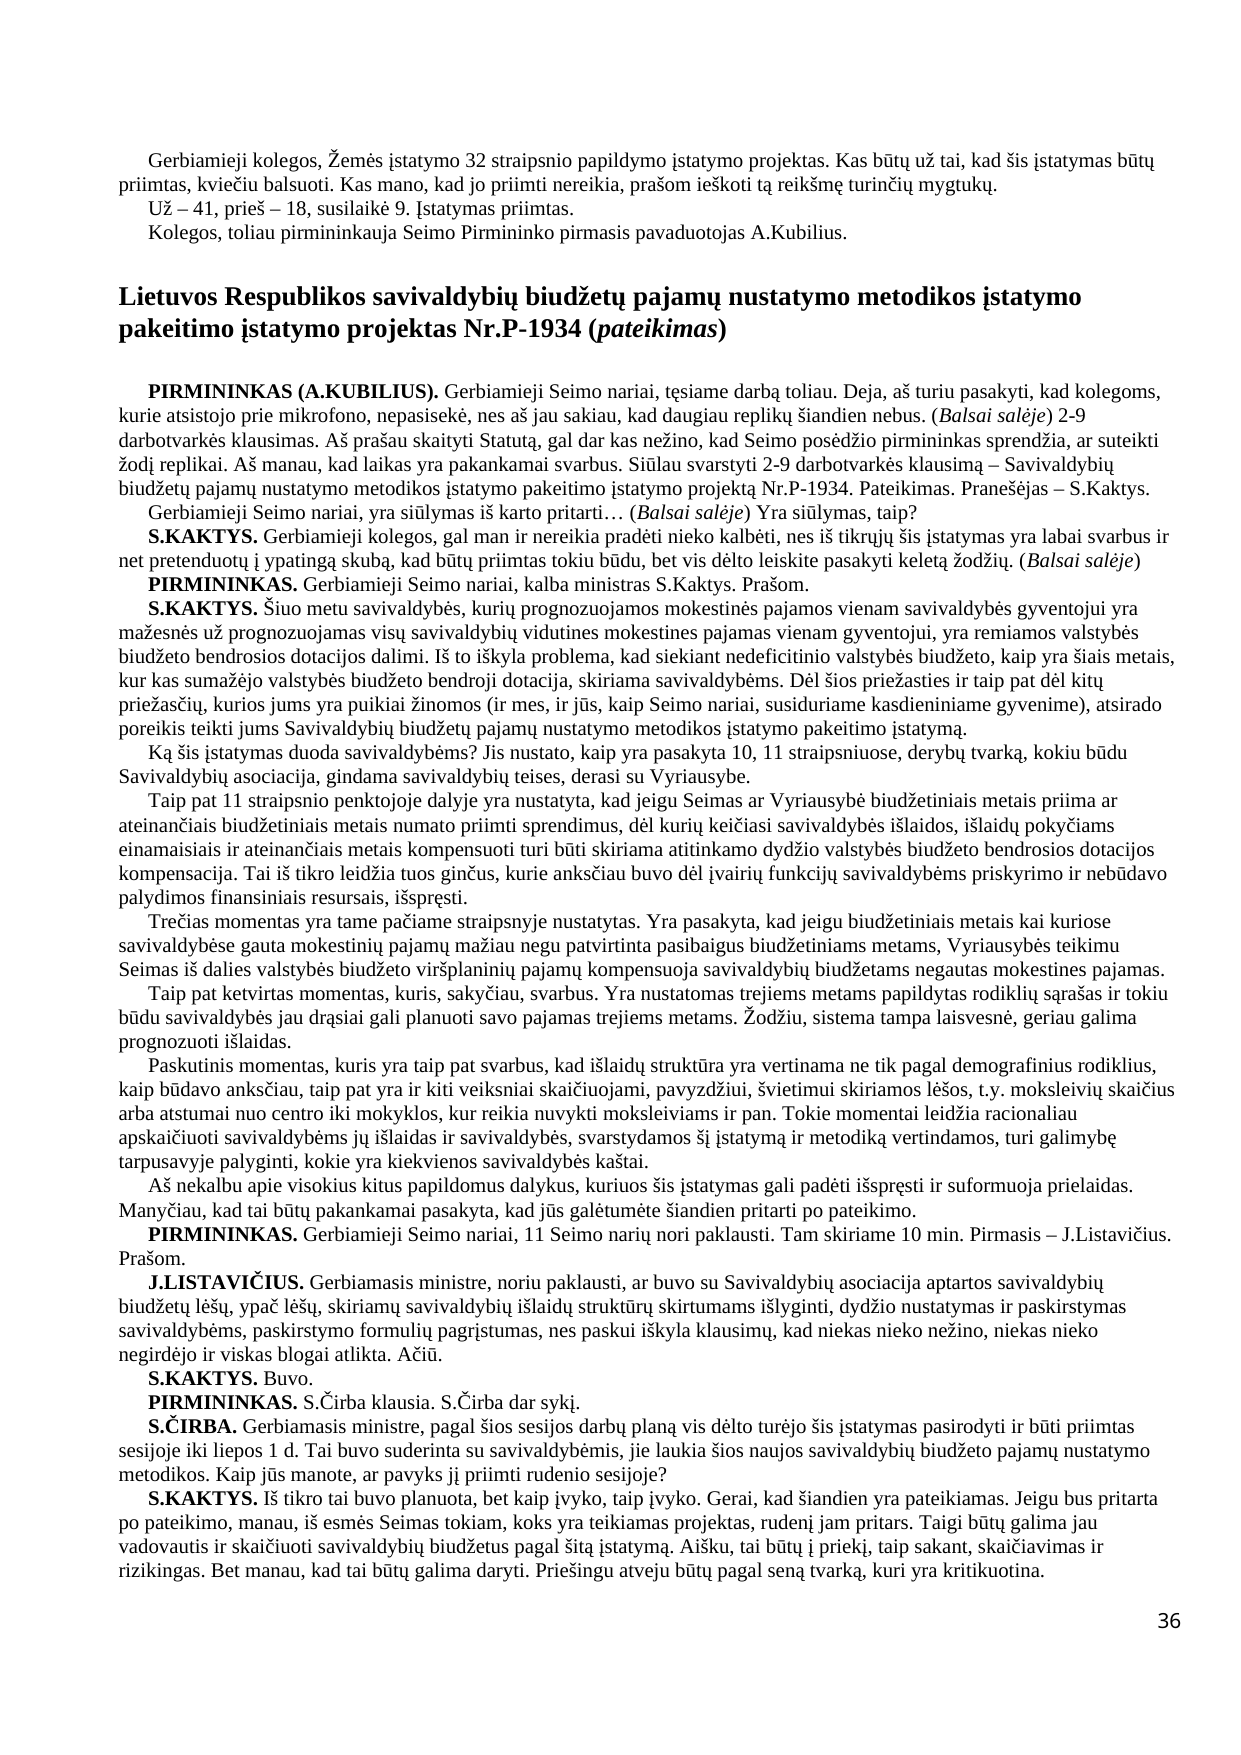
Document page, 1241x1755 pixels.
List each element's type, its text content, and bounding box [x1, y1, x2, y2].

text PIRMININKAS (A.KUBILIUS). Gerbiamieji Seimo nariai, tęsiame darbą toliau. Deja, aš turiu pasakyti, kad kolegoms, kurie atsistojo prie mikrofono, nepasisekė, nes aš jau sakiau, kad daugiau replikų šiandien nebus. (Balsai salėje) 2-9 darbotvarkės klausimas. Aš prašau skaityti Statutą, gal dar kas nežino, kad Seimo posėdžio pirmininkas sprendžia, ar suteikti žodį replikai. Aš manau, kad laikas yra pakankamai svarbus. Siūlau svarstyti 2-9 darbotvarkės klausimą – Savivaldybių biudžetų pajamų nustatymo metodikos įstatymo pakeitimo įstatymo projektą Nr.P-1934. Pateikimas. Pranešėjas – S.Kaktys. [118, 379, 1181, 500]
text Trečias momentas yra tame pačiame straipsnyje nustatytas. Yra pasakyta, kad jeigu biudžetiniais metais kai kuriose savivaldybėse gauta mokestinių pajamų mažiau negu patvirtinta pasibaigus biudžetiniams metams, Vyriausybės teikimu Seimas iš dalies valstybės biudžeto viršplaninių pajamų kompensuoja savivaldybių biudžetams negautas mokestines pajamas. [118, 909, 1181, 981]
text Už – 41, prieš – 18, susilaikė 9. Įstatymas priimtas. [118, 196, 1181, 220]
text Gerbiamieji Seimo nariai, yra siūlymas iš karto pritarti… (Balsai salėje) Yra siūlymas, taip? [118, 500, 1181, 524]
text Paskutinis momentas, kuris yra taip pat svarbus, kad išlaidų struktūra yra vertinama ne tik pagal demografinius rodiklius, kaip būdavo anksčiau, taip pat yra ir kiti veiksniai skaičiuojami, pavyzdžiui, švietimui skiriamos lėšos, t.y. moksleivių skaičius arba atstumai nuo centro iki mokyklos, kur reikia nuvykti moksleiviams ir pan. Tokie momentai leidžia racionaliau apskaičiuoti savivaldybėms jų išlaidas ir savivaldybės, svarstydamos šį įstatymą ir metodiką vertindamos, turi galimybę tarpusavyje palyginti, kokie yra kiekvienos savivaldybės kaštai. [118, 1053, 1181, 1173]
text Taip pat 11 straipsnio penktojoje dalyje yra nustatyta, kad jeigu Seimas ar Vyriausybė biudžetiniais metais priima ar ateinančiais biudžetiniais metais numato priimti sprendimus, dėl kurių keičiasi savivaldybės išlaidos, išlaidų pokyčiams einamaisiais ir ateinančiais metais kompensuoti turi būti skiriama atitinkamo dydžio valstybės biudžeto bendrosios dotacijos kompensacija. Tai iš tikro leidžia tuos ginčus, kurie anksčiau buvo dėl įvairių funkcijų savivaldybėms priskyrimo ir nebūdavo palydimos finansiniais resursais, išspręsti. [118, 788, 1181, 909]
text Lietuvos Respublikos savivaldybių biudžetų pajamų nustatymo metodikos įstatymo pakeitimo įstatymo projektas Nr.P-1934 (pateikimas) [118, 281, 1181, 343]
text S.KAKTYS. Gerbiamieji kolegos, gal man ir nereikia pradėti nieko kalbėti, nes iš tikrųjų šis įstatymas yra labai svarbus ir net pretenduotų į ypatingą skubą, kad būtų priimtas tokiu būdu, bet vis dėlto leiskite pasakyti keletą žodžių. (Balsai salėje) [118, 524, 1181, 572]
text Kolegos, toliau pirmininkauja Seimo Pirmininko pirmasis pavaduotojas A.Kubilius. [118, 220, 1181, 244]
text S.KAKTYS. Buvo. [118, 1366, 1181, 1390]
text S.KAKTYS. Iš tikro tai buvo planuota, bet kaip įvyko, taip įvyko. Gerai, kad šiandien yra pateikiamas. Jeigu bus pritarta po pateikimo, manau, iš esmės Seimas tokiam, koks yra teikiamas projektas, rudenį jam pritars. Taigi būtų galima jau vadovautis ir skaičiuoti savivaldybių biudžetus pagal šitą įstatymą. Aišku, tai būtų į priekį, taip sakant, skaičiavimas ir rizikingas. Bet manau, kad tai būtų galima daryti. Priešingu atveju būtų pagal seną tvarką, kuri yra kritikuotina. [118, 1486, 1181, 1582]
text Taip pat ketvirtas momentas, kuris, sakyčiau, svarbus. Yra nustatomas trejiems metams papildytas rodiklių sąrašas ir tokiu būdu savivaldybės jau drąsiai gali planuoti savo pajamas trejiems metams. Žodžiu, sistema tampa laisvesnė, geriau galima prognozuoti išlaidas. [118, 981, 1181, 1053]
text Ką šis įstatymas duoda savivaldybėms? Jis nustato, kaip yra pasakyta 10, 11 straipsniuose, derybų tvarką, kokiu būdu Savivaldybių asociacija, gindama savivaldybių teises, derasi su Vyriausybe. [118, 740, 1181, 788]
text S.KAKTYS. Šiuo metu savivaldybės, kurių prognozuojamos mokestinės pajamos vienam savivaldybės gyventojui yra mažesnės už prognozuojamas visų savivaldybių vidutines mokestines pajamas vienam gyventojui, yra remiamos valstybės biudžeto bendrosios dotacijos dalimi. Iš to iškyla problema, kad siekiant nedeficitinio valstybės biudžeto, kaip yra šiais metais, kur kas sumažėjo valstybės biudžeto bendroji dotacija, skiriama savivaldybėms. Dėl šios priežasties ir taip pat dėl kitų priežasčių, kurios jums yra puikiai žinomos (ir mes, ir jūs, kaip Seimo nariai, susiduriame kasdieniniame gyvenime), atsirado poreikis teikti jums Savivaldybių biudžetų pajamų nustatymo metodikos įstatymo pakeitimo įstatymą. [118, 596, 1181, 740]
text J.LISTAVIČIUS. Gerbiamasis ministre, noriu paklausti, ar buvo su Savivaldybių asociacija aptartos savivaldybių biudžetų lėšų, ypač lėšų, skiriamų savivaldybių išlaidų struktūrų skirtumams išlyginti, dydžio nustatymas ir paskirstymas savivaldybėms, paskirstymo formulių pagrįstumas, nes paskui iškyla klausimų, kad niekas nieko nežino, niekas nieko negirdėjo ir viskas blogai atlikta. Ačiū. [118, 1270, 1181, 1366]
text PIRMININKAS. Gerbiamieji Seimo nariai, 11 Seimo narių nori paklausti. Tam skiriame 10 min. Pirmasis – J.Listavičius. Prašom. [118, 1222, 1181, 1270]
text Gerbiamieji kolegos, Žemės įstatymo 32 straipsnio papildymo įstatymo projektas. Kas būtų už tai, kad šis įstatymas būtų priimtas, kviečiu balsuoti. Kas mano, kad jo priimti nereikia, prašom ieškoti tą reikšmę turinčių mygtukų. [118, 148, 1181, 196]
text S.ČIRBA. Gerbiamasis ministre, pagal šios sesijos darbų planą vis dėlto turėjo šis įstatymas pasirodyti ir būti priimtas sesijoje iki liepos 1 d. Tai buvo suderinta su savivaldybėmis, jie laukia šios naujos savivaldybių biudžeto pajamų nustatymo metodikos. Kaip jūs manote, ar pavyks jį priimti rudenio sesijoje? [118, 1414, 1181, 1486]
text PIRMININKAS. Gerbiamieji Seimo nariai, kalba ministras S.Kaktys. Prašom. [118, 572, 1181, 596]
text Aš nekalbu apie visokius kitus papildomus dalykus, kuriuos šis įstatymas gali padėti išspręsti ir suformuoja prielaidas. Manyčiau, kad tai būtų pakankamai pasakyta, kad jūs galėtumėte šiandien pritarti po pateikimo. [118, 1173, 1181, 1222]
text PIRMININKAS. S.Čirba klausia. S.Čirba dar sykį. [118, 1390, 1181, 1414]
